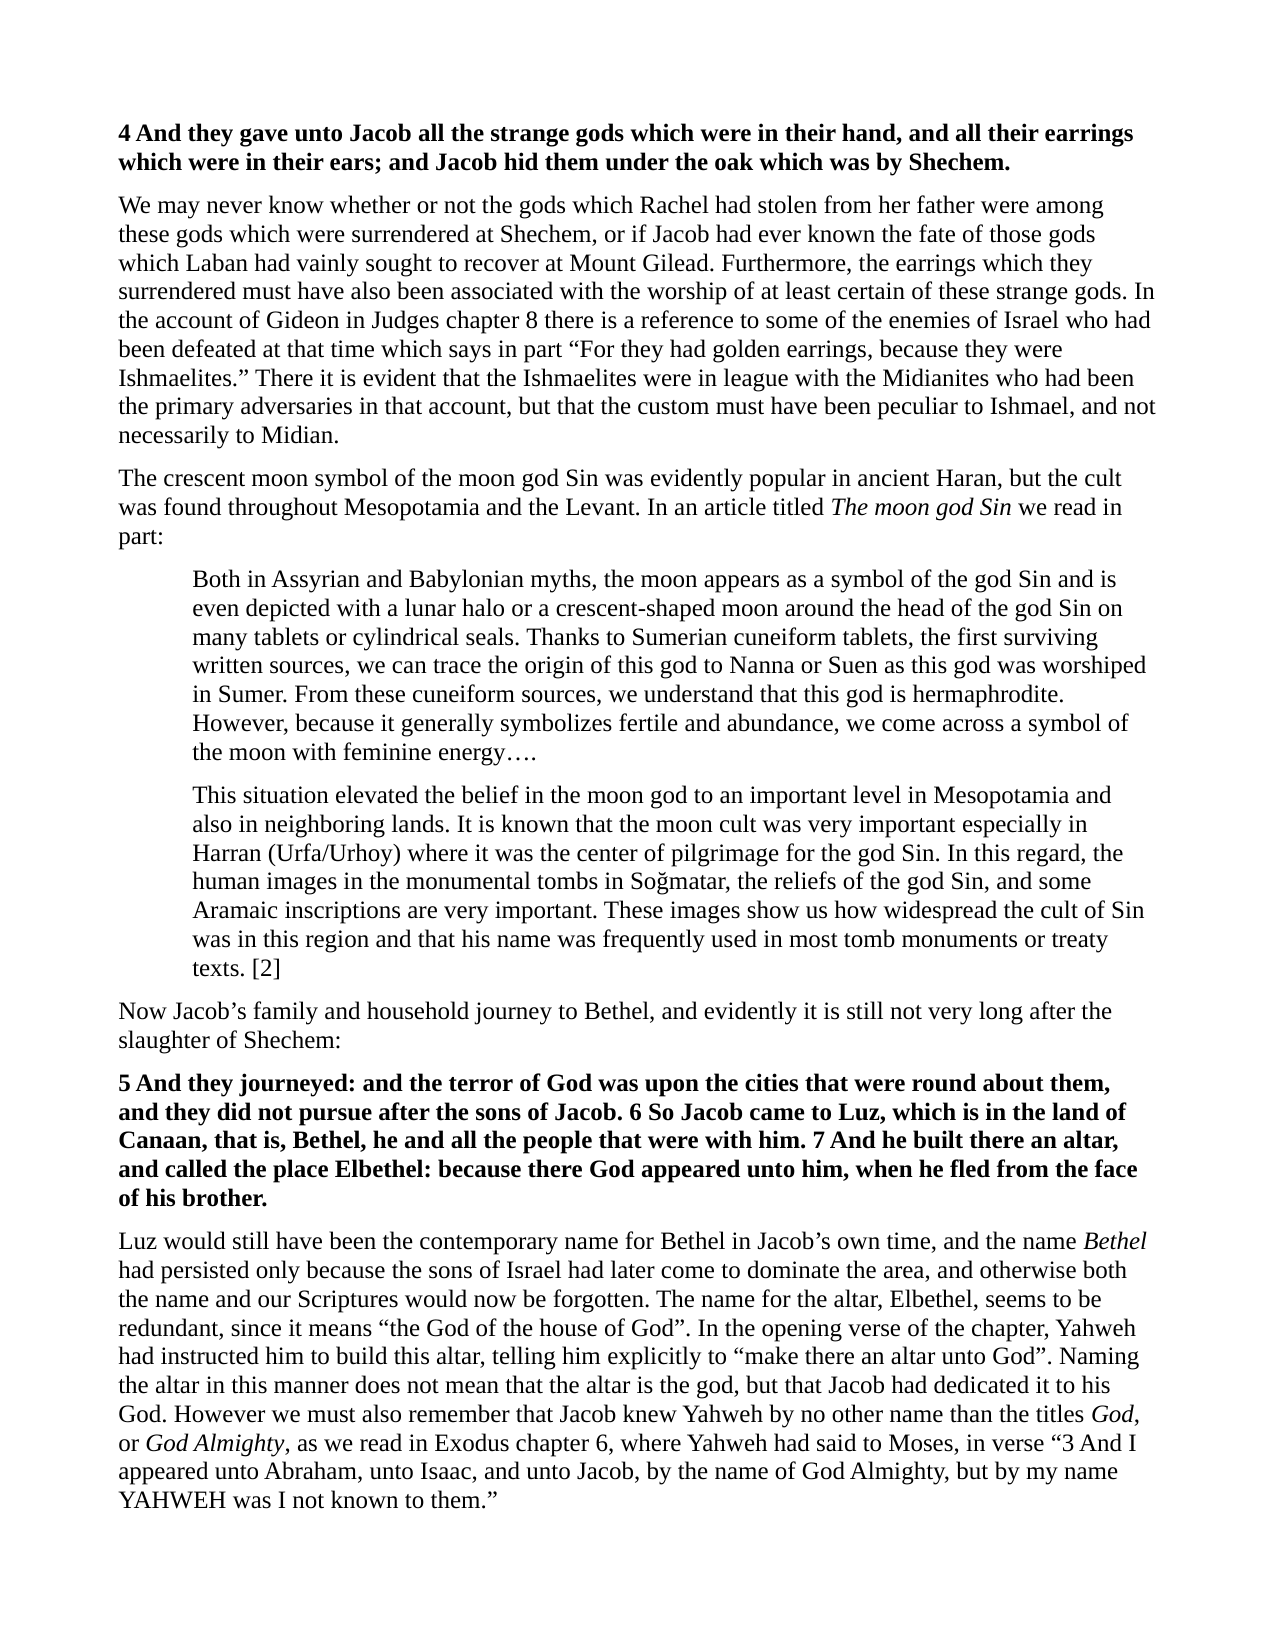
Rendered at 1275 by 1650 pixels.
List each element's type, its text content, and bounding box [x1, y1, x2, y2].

text Both in Assyrian and Babylonian myths, the moon appears as a symbol of the god Sin and is even depicted with a lunar halo or a crescent-shaped moon around the head of the god Sin on many tablets or cylindrical seals. Thanks to Sumerian cuneiform tablets, the first surviving written sources, we can trace the origin of this god to Nanna or Suen as this god was worshiped in Sumer. From these cuneiform sources, we understand that this god is hermaphrodite. However, because it generally symbolizes fertile and abundance, we come across a symbol of the moon with feminine energy…. [192, 564, 1157, 766]
text 4 And they gave unto Jacob all the strange gods which were in their hand, and all their earrings which were in their ears; and Jacob hid them under the oak which was by Shechem. [118, 118, 1157, 176]
text This situation elevated the belief in the moon god to an important level in Mesopotamia and also in neighboring lands. It is known that the moon cult was very important especially in Harran (Urfa/Urhoy) where it was the center of pilgrimage for the god Sin. In this regard, the human images in the monumental tombs in Soğmatar, the reliefs of the god Sin, and some Aramaic inscriptions are very important. These images show us how widespread the cult of Sin was in this region and that his name was frequently used in most tomb monuments or treaty texts. [2] [192, 780, 1157, 981]
text The crescent moon symbol of the moon god Sin was evidently popular in ancient Haran, but the cult was found throughout Mesopotamia and the Levant. In an article titled The moon god Sin we read in part: [118, 463, 1157, 550]
text Now Jacob’s family and household journey to Bethel, and evidently it is still not very long after the slaughter of Shechem: [118, 996, 1157, 1053]
text 5 And they journeyed: and the terror of God was upon the cities that were round about them, and they did not pursue after the sons of Jacob. 6 So Jacob came to Luz, which is in the land of Canaan, that is, Bethel, he and all the people that were with him. 7 And he built there an altar, and called the place Elbethel: because there God appeared unto him, when he fled from the face of his brother. [118, 1068, 1157, 1212]
text Luz would still have been the contemporary name for Bethel in Jacob’s own time, and the name Bethel had persisted only because the sons of Israel had later come to dominate the area, and otherwise both the name and our Scriptures would now be forgotten. The name for the altar, Elbethel, seems to be redundant, since it means “the God of the house of God”. In the opening verse of the chapter, Yahweh had instructed him to build this altar, telling him explicitly to “make there an altar unto God”. Naming the altar in this manner does not mean that the altar is the god, but that Jacob had dedicated it to his God. However we must also remember that Jacob knew Yahweh by no other name than the titles God, or God Almighty, as we read in Exodus chapter 6, where Yahweh had said to Moses, in verse “3 And I appeared unto Abraham, unto Isaac, and unto Jacob, by the name of God Almighty, but by my name YAHWEH was I not known to them.” [118, 1226, 1157, 1514]
text We may never know whether or not the gods which Rachel had stolen from her father were among these gods which were surrendered at Shechem, or if Jacob had ever known the fate of those gods which Laban had vainly sought to recover at Mount Gilead. Furthermore, the earrings which they surrendered must have also been associated with the worship of at least certain of these strange gods. In the account of Gideon in Judges chapter 8 there is a reference to some of the enemies of Israel who had been defeated at that time which says in part “For they had golden earrings, because they were Ishmaelites.” There it is evident that the Ishmaelites were in league with the Midianites who had been the primary adversaries in that account, but that the custom must have been peculiar to Ishmael, and not necessarily to Midian. [118, 190, 1157, 449]
